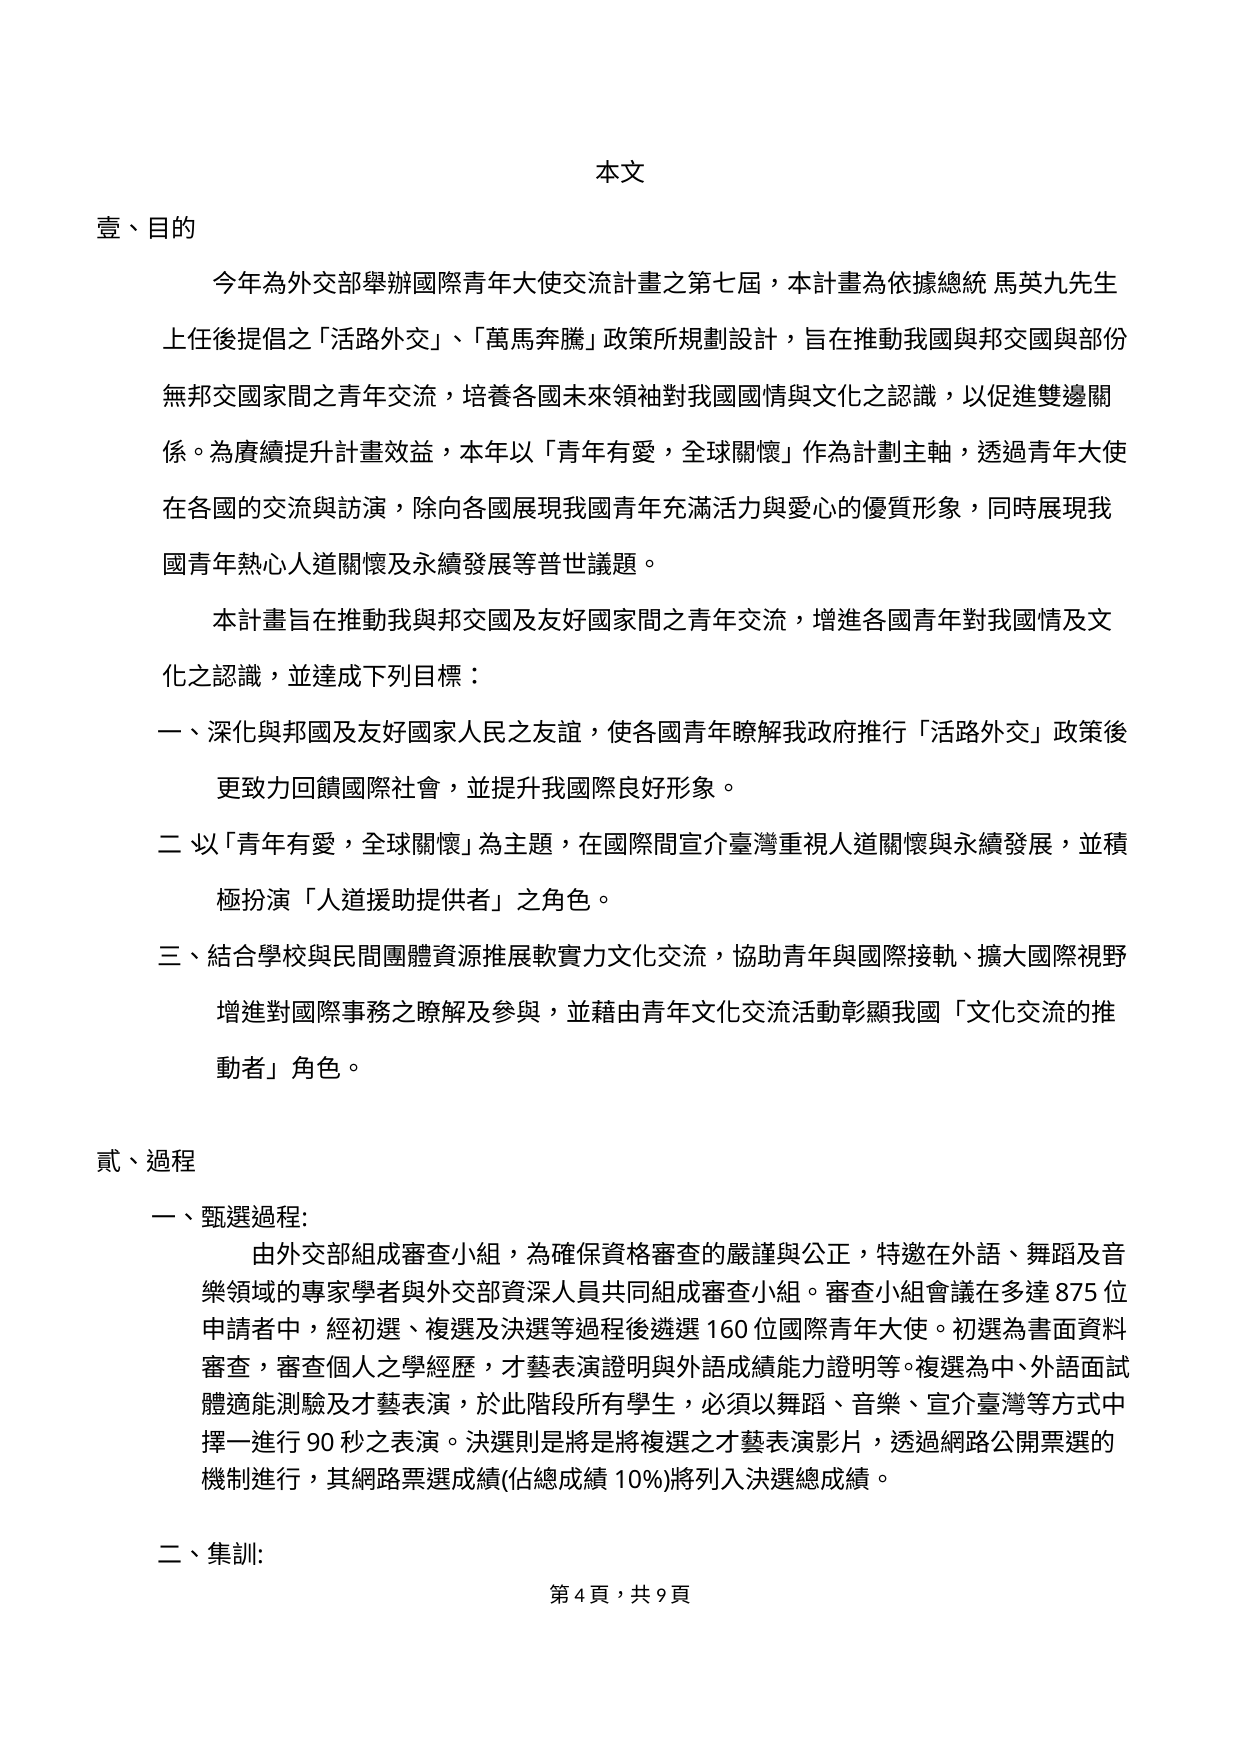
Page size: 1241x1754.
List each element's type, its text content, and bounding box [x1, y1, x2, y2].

text 今年為外交部舉辦國際青年大使交流計畫之第七屆，本計畫為依據總統 馬英九先生上任後提倡之「活路外交」、「萬馬奔騰」政策所規劃設計，旨在推動我國與邦交國與部份無邦交國家間之青年交流，培養各國未來領袖對我國國情與文化之認識，以促進雙邊關係。為賡續提升計畫效益，本年以「青年有愛，全球關懷」作為計劃主軸，透過青年大使在各國的交流與訪演，除向各國展現我國青年充滿活力與愛心的優質形象，同時展現我國青年熱心人道關懷及永續發展等普世議題。 [162, 263, 1128, 582]
text 本計畫旨在推動我與邦交國及友好國家間之青年交流，增進各國青年對我國情及文化之認識，並達成下列目標： [162, 600, 1128, 694]
list 以「青年有愛，全球關懷」為主題，在國際間宣介臺灣重視人道關懷與永續發展，並積極扮演「人道援助提供者」之角色。 [157, 824, 1128, 917]
text 本文 [112, 152, 1128, 189]
list 目的 [97, 207, 1128, 245]
list 結合學校與民間團體資源推展軟實力文化交流，協助青年與國際接軌、擴大國際視野，增進對國際事務之瞭解及參與，並藉由青年文化交流活動彰顯我國「文化交流的推動者」角色。 [157, 936, 1128, 1086]
text 由外交部組成審查小組，為確保資格審查的嚴謹與公正，特邀在外語、舞蹈及音樂領域的專家學者與外交部資深人員共同組成審查小組。審查小組會議在多達875位申請者中，經初選、複選及決選等過程後遴選160位國際青年大使。初選為書面資料審查，審查個人之學經歷，才藝表演證明與外語成績能力證明等。複選為中、外語面試、體適能測驗及才藝表演，於此階段所有學生，必須以舞蹈、音樂、宣介臺灣等方式中擇一進行90秒之表演。決選則是將是將複選之才藝表演影片，透過網路公開票選的機制進行，其網路票選成績(佔總成績10%)將列入決選總成績。 [201, 1234, 1128, 1497]
list 深化與邦國及友好國家人民之友誼，使各國青年瞭解我政府推行「活路外交」政策後，更致力回饋國際社會，並提升我國際良好形象。 [157, 712, 1128, 806]
list 甄選過程: [151, 1197, 1128, 1234]
list 過程 [97, 1141, 1128, 1179]
list 集訓: [157, 1534, 1128, 1572]
